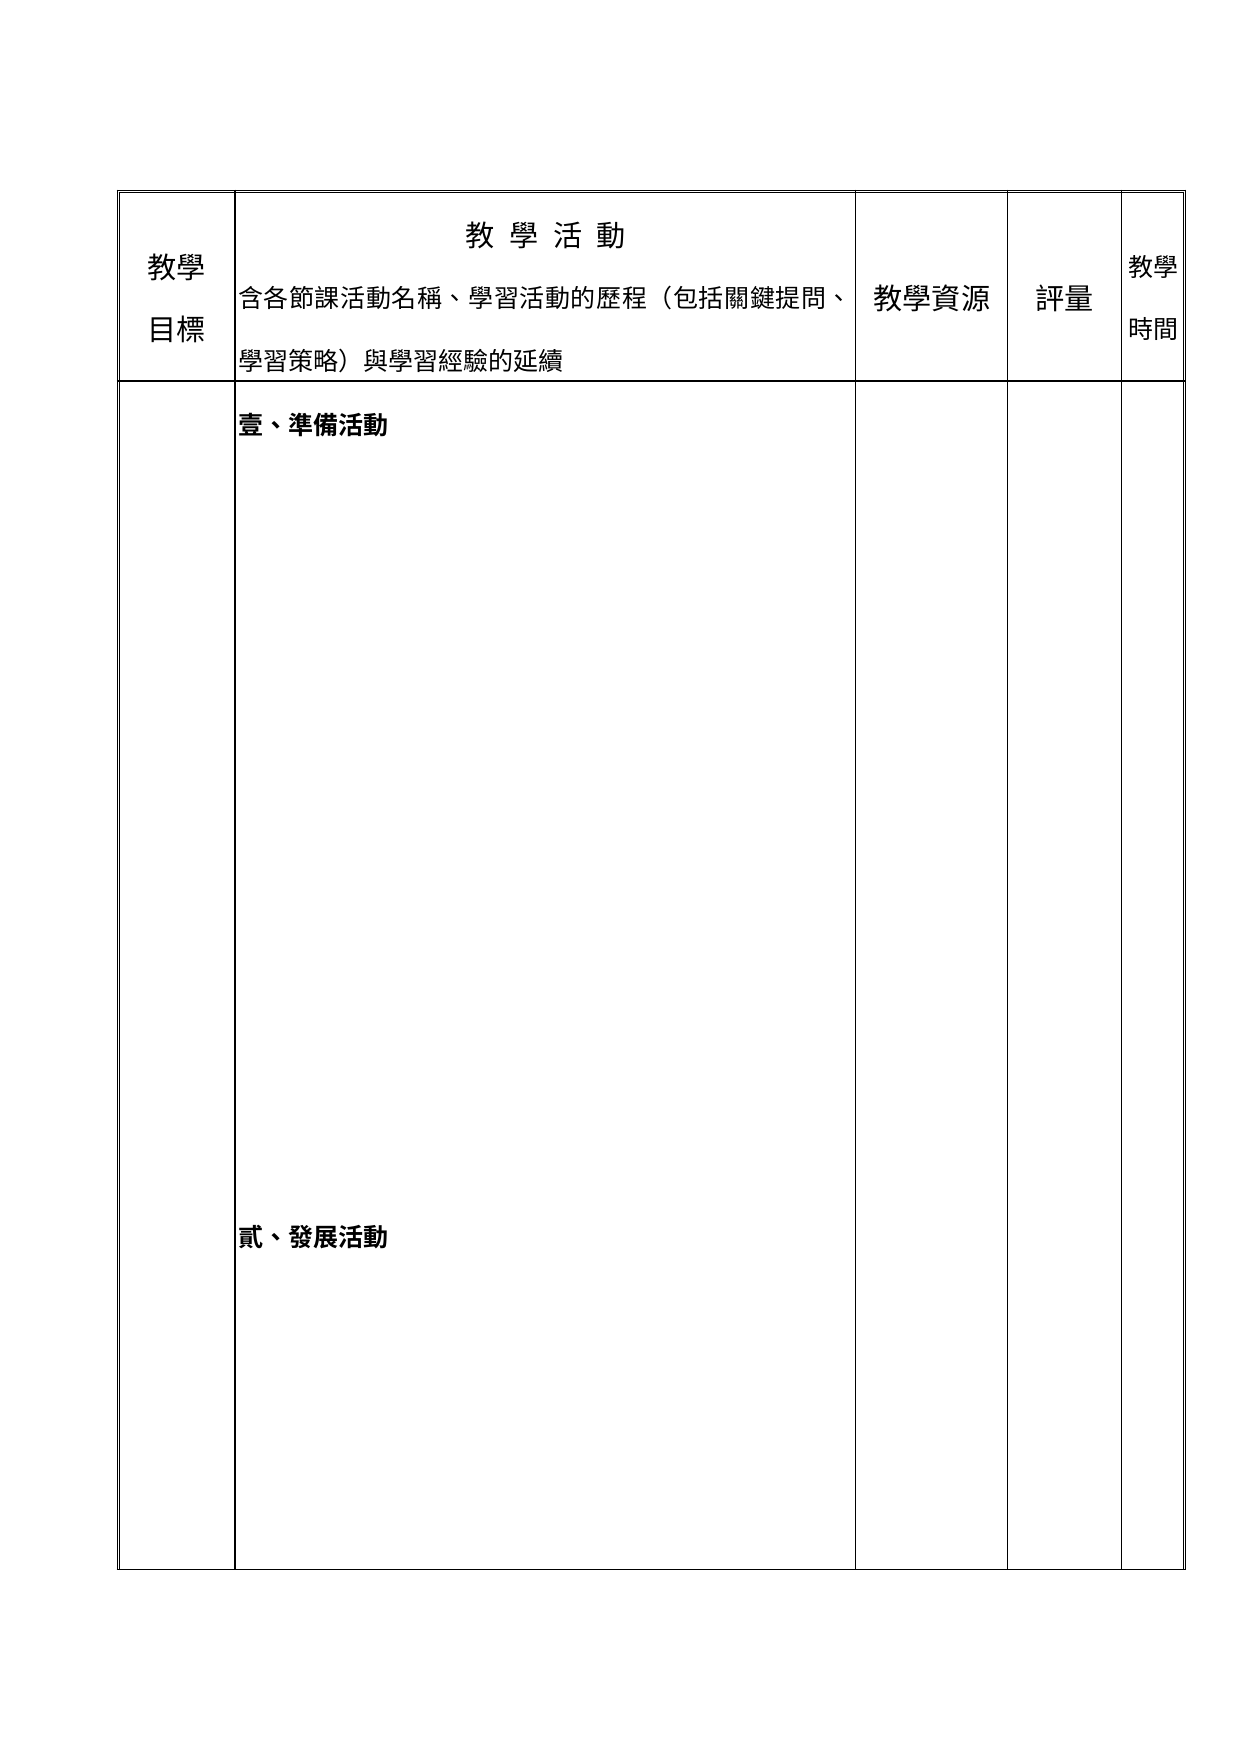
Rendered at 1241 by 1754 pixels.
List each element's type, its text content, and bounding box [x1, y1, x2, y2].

table_cell [1008, 382, 1121, 1569]
table_cell 壹、準備活動 貳、發展活動 [236, 382, 855, 1569]
table_cell [120, 382, 234, 1569]
table_header 教學 時間 [1122, 193, 1183, 380]
table_cell [856, 382, 1007, 1569]
table_header 教 學 活 動 含各節課活動名稱、學習活動的歷程（包括關鍵提問、學習策略）與學習經驗的延續 [236, 193, 855, 380]
table_cell [1122, 382, 1183, 1569]
table_header 評量 [1008, 193, 1121, 380]
table_header 教學 目標 [120, 193, 234, 380]
table_header 教學資源 [856, 193, 1007, 380]
